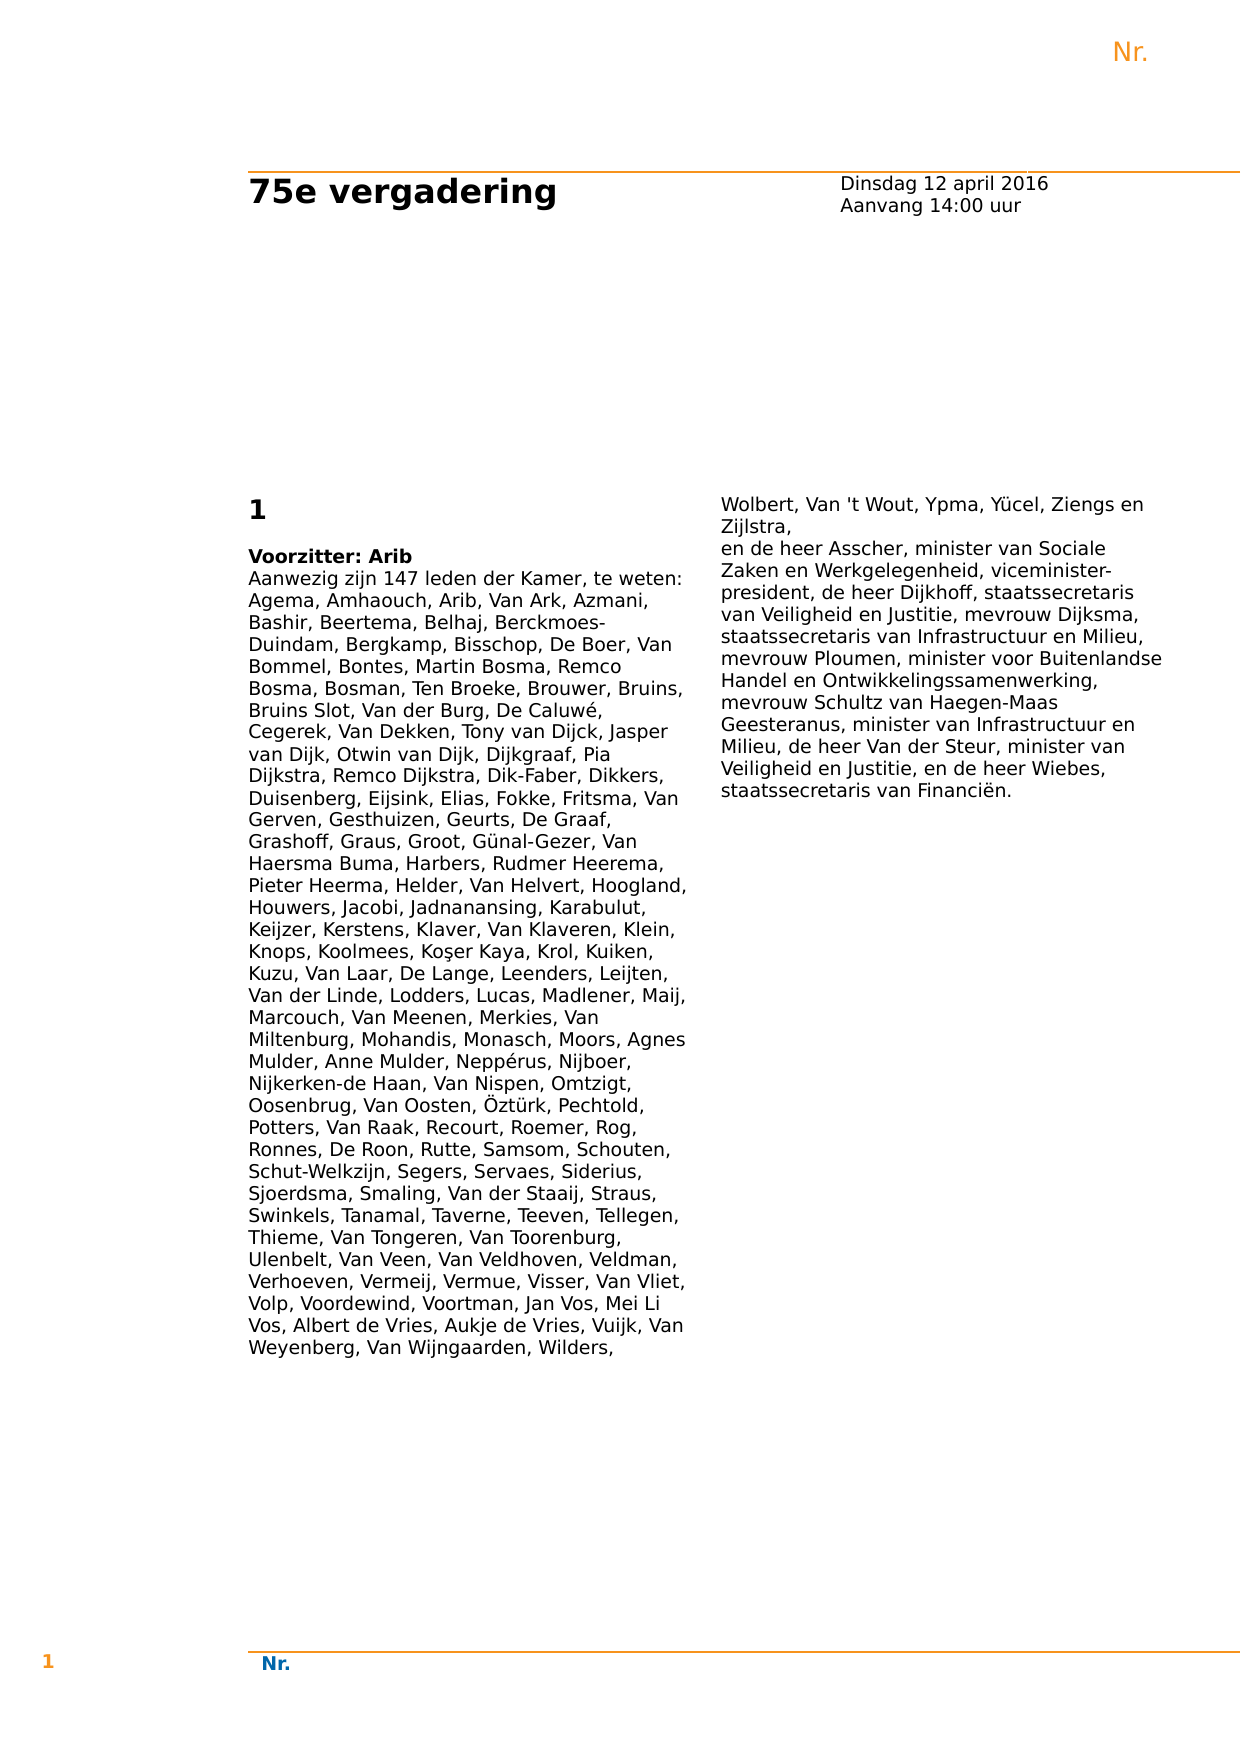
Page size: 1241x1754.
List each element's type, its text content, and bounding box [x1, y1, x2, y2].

text Voorzitter: Arib [248, 546, 691, 568]
text Agema, Amhaouch, Arib, Van Ark, Azmani, Bashir, Beertema, Belhaj, Berckmoes-Duindam, Bergkamp, Bisschop, De Boer, Van Bommel, Bontes, Martin Bosma, Remco Bosma, Bosman, Ten Broeke, Brouwer, Bruins, Bruins Slot, Van der Burg, De Caluwé, Cegerek, Van Dekken, Tony van Dijck, Jasper van Dijk, Otwin van Dijk, Dijkgraaf, Pia Dijkstra, Remco Dijkstra, Dik-Faber, Dikkers, Duisenberg, Eijsink, Elias, Fokke, Fritsma, Van Gerven, Gesthuizen, Geurts, De Graaf, Grashoff, Graus, Groot, Günal-Gezer, Van Haersma Buma, Harbers, Rudmer Heerema, Pieter Heerma, Helder, Van Helvert, Hoogland, Houwers, Jacobi, Jadnanansing, Karabulut, Keijzer, Kerstens, Klaver, Van Klaveren, Klein, Knops, Koolmees, Koşer Kaya, Krol, Kuiken, Kuzu, Van Laar, De Lange, Leenders, Leijten, Van der Linde, Lodders, Lucas, Madlener, Maij, Marcouch, Van Meenen, Merkies, Van Miltenburg, Mohandis, Monasch, Moors, Agnes Mulder, Anne Mulder, Neppérus, Nijboer, Nijkerken-de Haan, Van Nispen, Omtzigt, Oosenbrug, Van Oosten, Öztürk, Pechtold, Potters, Van Raak, Recourt, Roemer, Rog, Ronnes, De Roon, Rutte, Samsom, Schouten, Schut-Welkzijn, Segers, Servaes, Siderius, Sjoerdsma, Smaling, Van der Staaij, Straus, Swinkels, Tanamal, Taverne, Teeven, Tellegen, Thieme, Van Tongeren, Van Toorenburg, Ulenbelt, Van Veen, Van Veldhoven, Veldman, Verhoeven, Vermeij, Vermue, Visser, Van Vliet, Volp, Voordewind, Voortman, Jan Vos, Mei Li Vos, Albert de Vries, Aukje de Vries, Vuijk, Van Weyenberg, Van Wijngaarden, Wilders, [248, 589, 691, 1359]
title 1 [248, 494, 691, 526]
text Aanwezig zijn 147 leden der Kamer, te weten: [248, 568, 691, 589]
table_header 75e vergadering [248, 173, 840, 217]
table_cell Aanvang 14:00 uur [840, 195, 1163, 217]
table_header Dinsdag 12 april 2016 [840, 173, 1163, 195]
text en de heer Asscher, minister van Sociale Zaken en Werkgelegenheid, viceminister-president, de heer Dijkhoff, staatssecretaris van Veiligheid en Justitie, mevrouw Dijksma, staatssecretaris van Infrastructuur en Milieu, mevrouw Ploumen, minister voor Buitenlandse Handel en Ontwikkelingssamenwerking, mevrouw Schultz van Haegen-Maas Geesteranus, minister van Infrastructuur en Milieu, de heer Van der Steur, minister van Veiligheid en Justitie, en de heer Wiebes, staatssecretaris van Financiën. [721, 538, 1163, 802]
text Wolbert, Van 't Wout, Ypma, Yücel, Ziengs en Zijlstra, [721, 494, 1163, 538]
